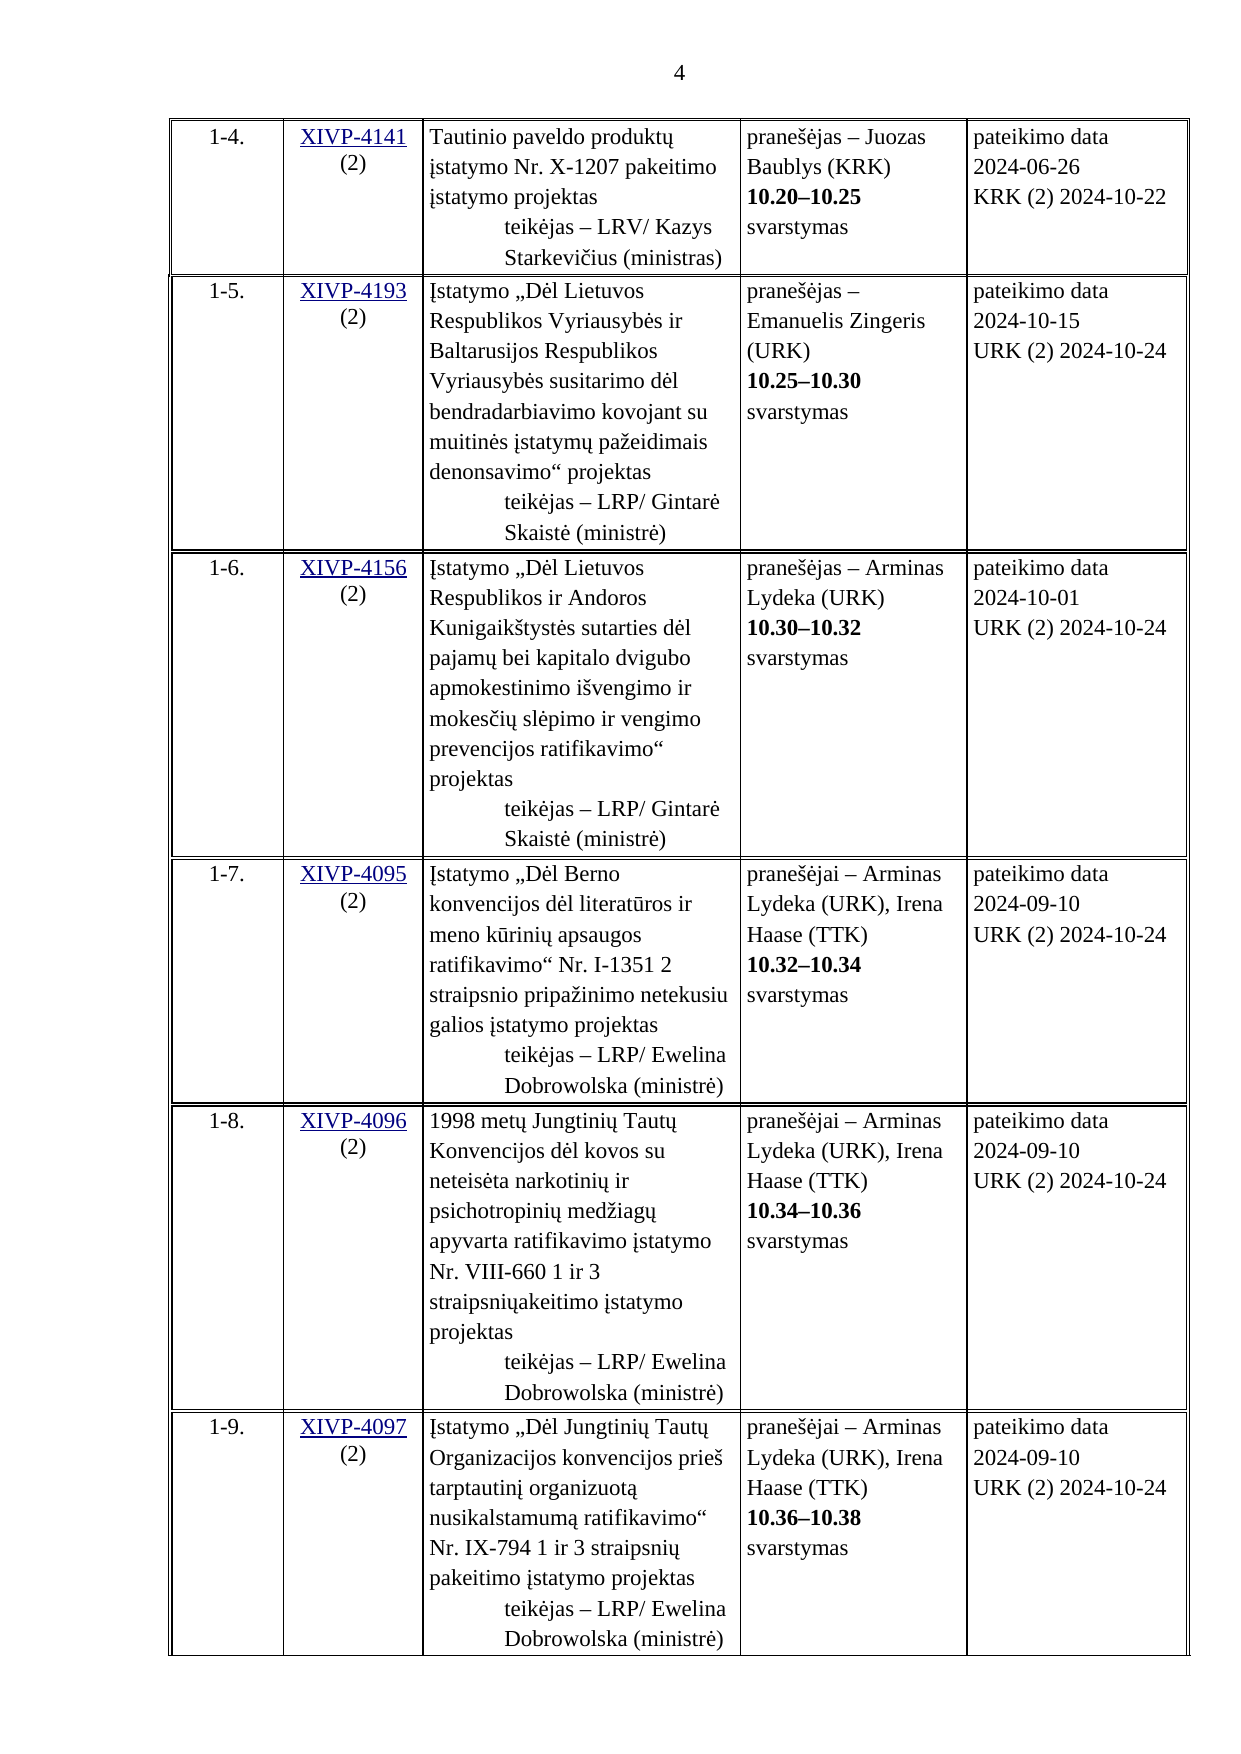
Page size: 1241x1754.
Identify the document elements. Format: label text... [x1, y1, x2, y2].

table_cell pranešėjas – Emanuelis Zingeris (URK) 10.25–10.30 svarstymas [741, 277, 966, 549]
table_cell 1-7. [173, 860, 283, 1102]
table_cell pateikimo data 2024-09-10 URK (2) 2024-10-24 [968, 1107, 1186, 1409]
table_cell [1190, 549, 1240, 856]
table_cell [1190, 1409, 1240, 1655]
table_cell XIVP-4141 (2) [284, 121, 422, 274]
table_cell XIVP-4156 (2) [284, 554, 422, 856]
table_cell Įstatymo „Dėl Berno konvencijos dėl literatūros ir meno kūrinių apsaugos ratifikavimo“ Nr. I-1351 2 straipsnio pripažinimo netekusiu galios įstatymo projektas teikėjas – LRP/ Ewelina Dobrowolska (ministrė) [424, 860, 740, 1102]
table_cell [1190, 274, 1240, 549]
table_cell pranešėjai – Arminas Lydeka (URK), Irena Haase (TTK) 10.36–10.38 svarstymas [741, 1413, 966, 1655]
table_cell Įstatymo „Dėl Jungtinių Tautų Organizacijos konvencijos prieš tarptautinį organizuotą nusikalstamumą ratifikavimo“ Nr. IX-794 1 ir 3 straipsnių pakeitimo įstatymo projektas teikėjas – LRP/ Ewelina Dobrowolska (ministrė) [424, 1413, 740, 1655]
table_cell pranešėjas – Juozas Baublys (KRK) 10.20–10.25 svarstymas [741, 121, 966, 274]
table_cell [1190, 856, 1240, 1102]
table_cell XIVP-4095 (2) [284, 860, 422, 1102]
table_cell pateikimo data 2024-09-10 URK (2) 2024-10-24 [968, 1413, 1186, 1655]
table_cell 1-5. [173, 277, 283, 549]
table_cell 1-4. [172, 121, 283, 274]
table_cell pateikimo data 2024-10-15 URK (2) 2024-10-24 [968, 277, 1186, 549]
table_cell pranešėjai – Arminas Lydeka (URK), Irena Haase (TTK) 10.32–10.34 svarstymas [741, 860, 966, 1102]
table_cell 1-8. [173, 1107, 283, 1409]
table_cell pranešėjai – Arminas Lydeka (URK), Irena Haase (TTK) 10.34–10.36 svarstymas [741, 1107, 966, 1409]
table_cell 1998 metų Jungtinių Tautų Konvencijos dėl kovos su neteisėta narkotinių ir psichotropinių medžiagų apyvarta ratifikavimo įstatymo Nr. VIII-660 1 ir 3 straipsniųakeitimo įstatymo projektas teikėjas – LRP/ Ewelina Dobrowolska (ministrė) [424, 1107, 740, 1409]
table_cell 1-9. [173, 1413, 283, 1655]
table_cell Tautinio paveldo produktų įstatymo Nr. X-1207 pakeitimo įstatymo projektas teikėjas – LRV/ Kazys Starkevičius (ministras) [424, 121, 740, 274]
table_cell 1-6. [173, 554, 283, 856]
table_cell [1190, 118, 1240, 274]
table_cell pateikimo data 2024-09-10 URK (2) 2024-10-24 [968, 860, 1186, 1102]
table_cell XIVP-4096 (2) [284, 1107, 422, 1409]
table_cell pranešėjas – Arminas Lydeka (URK) 10.30–10.32 svarstymas [741, 554, 966, 856]
table_cell pateikimo data 2024-06-26 KRK (2) 2024-10-22 [968, 121, 1187, 274]
table_cell [1190, 1102, 1240, 1409]
table_cell pateikimo data 2024-10-01 URK (2) 2024-10-24 [968, 554, 1186, 856]
table_cell XIVP-4097 (2) [284, 1413, 422, 1655]
table_cell Įstatymo „Dėl Lietuvos Respublikos ir Andoros Kunigaikštystės sutarties dėl pajamų bei kapitalo dvigubo apmokestinimo išvengimo ir mokesčių slėpimo ir vengimo prevencijos ratifikavimo“ projektas teikėjas – LRP/ Gintarė Skaistė (ministrė) [424, 554, 740, 856]
table_cell Įstatymo „Dėl Lietuvos Respublikos Vyriausybės ir Baltarusijos Respublikos Vyriausybės susitarimo dėl bendradarbiavimo kovojant su muitinės įstatymų pažeidimais denonsavimo“ projektas teikėjas – LRP/ Gintarė Skaistė (ministrė) [424, 277, 740, 549]
table_cell XIVP-4193 (2) [284, 277, 422, 549]
